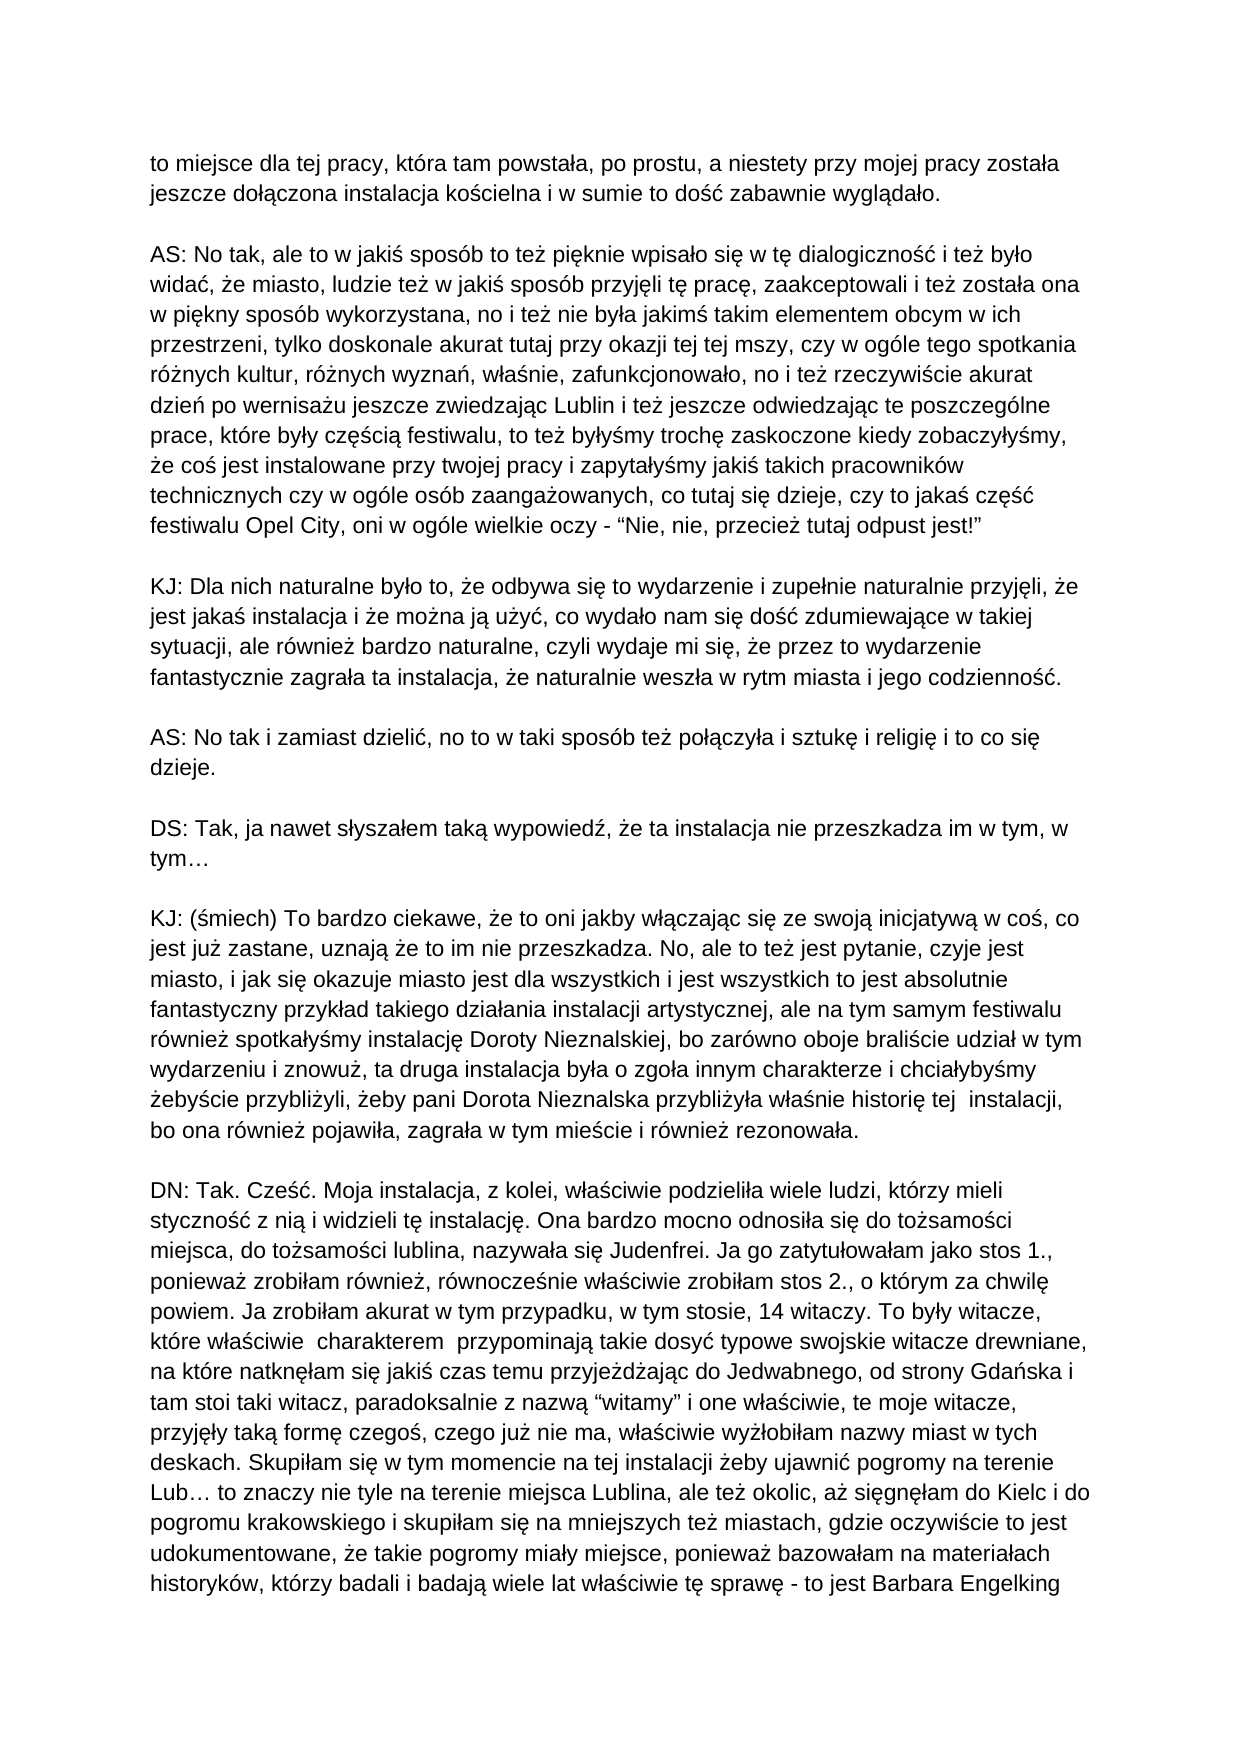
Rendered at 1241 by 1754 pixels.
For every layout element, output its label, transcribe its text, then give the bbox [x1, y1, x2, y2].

text AS: No tak i zamiast dzielić, no to w taki sposób też połączyła i sztukę i religię i to co się dzieje. DS: Tak, ja nawet słyszałem taką wypowiedź, że ta instalacja nie przeszkadza im w tym, w tym… KJ: (śmiech) To bardzo ciekawe, że to oni jakby włączając się ze swoją inicjatywą w coś, co jest już zastane, uznają że to im nie przeszkadza. No, ale to też jest pytanie, czyje jest miasto, i jak się okazuje miasto jest dla wszystkich i jest wszystkich to jest absolutnie fantastyczny przykład takiego działania instalacji artystycznej, ale na tym samym festiwalu również spotkałyśmy instalację Doroty Nieznalskiej, bo zarówno oboje braliście udział w tym wydarzeniu i znowuż, ta druga instalacja była o zgoła innym charakterze i chciałybyśmy żebyście przybliżyli, żeby pani Dorota Nieznalska przybliżyła właśnie historię tej instalacji, bo ona również pojawiła, zagrała w tym mieście i również rezonowała. [150, 724, 1090, 1143]
text KJ: Dla nich naturalne było to, że odbywa się to wydarzenie i zupełnie naturalnie przyjęli, że jest jakaś instalacja i że można ją użyć, co wydało nam się dość zdumiewające w takiej sytuacji, ale również bardzo naturalne, czyli wydaje mi się, że przez to wydarzenie fantastycznie zagrała ta instalacja, że naturalnie weszła w rytm miasta i jego codzienność. [150, 573, 1090, 690]
text DN: Tak. Cześć. Moja instalacja, z kolei, właściwie podzieliła wiele ludzi, którzy mieli styczność z nią i widzieli tę instalację. Ona bardzo mocno odnosiła się do tożsamości miejsca, do tożsamości lublina, nazywała się Judenfrei. Ja go zatytułowałam jako stos 1., ponieważ zrobiłam również, równocześnie właściwie zrobiłam stos 2., o którym za chwilę powiem. Ja zrobiłam akurat w tym przypadku, w tym stosie, 14 witaczy. To były witacze, które właściwie charakterem przypominają takie dosyć typowe swojskie witacze drewniane, na które natknęłam się jakiś czas temu przyjeżdżając do Jedwabnego, od strony Gdańska i tam stoi taki witacz, paradoksalnie z nazwą “witamy” i one właściwie, te moje witacze, przyjęły taką formę czegoś, czego już nie ma, właściwie wyżłobiłam nazwy miast w tych deskach. Skupiłam się w tym momencie na tej instalacji żeby ujawnić pogromy na terenie Lub… to znaczy nie tyle na terenie miejsca Lublina, ale też okolic, aż sięgnęłam do Kielc i do pogromu krakowskiego i skupiłam się na mniejszych też miastach, gdzie oczywiście to jest udokumentowane, że takie pogromy miały miejsce, ponieważ bazowałam na materiałach historyków, którzy badali i badają wiele lat właściwie tę sprawę - to jest Barbara Engelking [150, 1177, 1090, 1596]
text to miejsce dla tej pracy, która tam powstała, po prostu, a niestety przy mojej pracy została jeszcze dołączona instalacja kościelna i w sumie to dość zabawnie wyglądało. AS: No tak, ale to w jakiś sposób to też pięknie wpisało się w tę dialogiczność i też było widać, że miasto, ludzie też w jakiś sposób przyjęli tę pracę, zaakceptowali i też została ona w piękny sposób wykorzystana, no i też nie była jakimś takim elementem obcym w ich przestrzeni, tylko doskonale akurat tutaj przy okazji tej tej mszy, czy w ogóle tego spotkania różnych kultur, różnych wyznań, właśnie, zafunkcjonowało, no i też rzeczywiście akurat dzień po wernisażu jeszcze zwiedzając Lublin i też jeszcze odwiedzając te poszczególne prace, które były częścią festiwalu, to też byłyśmy trochę zaskoczone kiedy zobaczyłyśmy, że coś jest instalowane przy twojej pracy i zapytałyśmy jakiś takich pracowników technicznych czy w ogóle osób zaangażowanych, co tutaj się dzieje, czy to jakaś część festiwalu Opel City, oni w ogóle wielkie oczy - “Nie, nie, przecież tutaj odpust jest!” [150, 150, 1090, 569]
